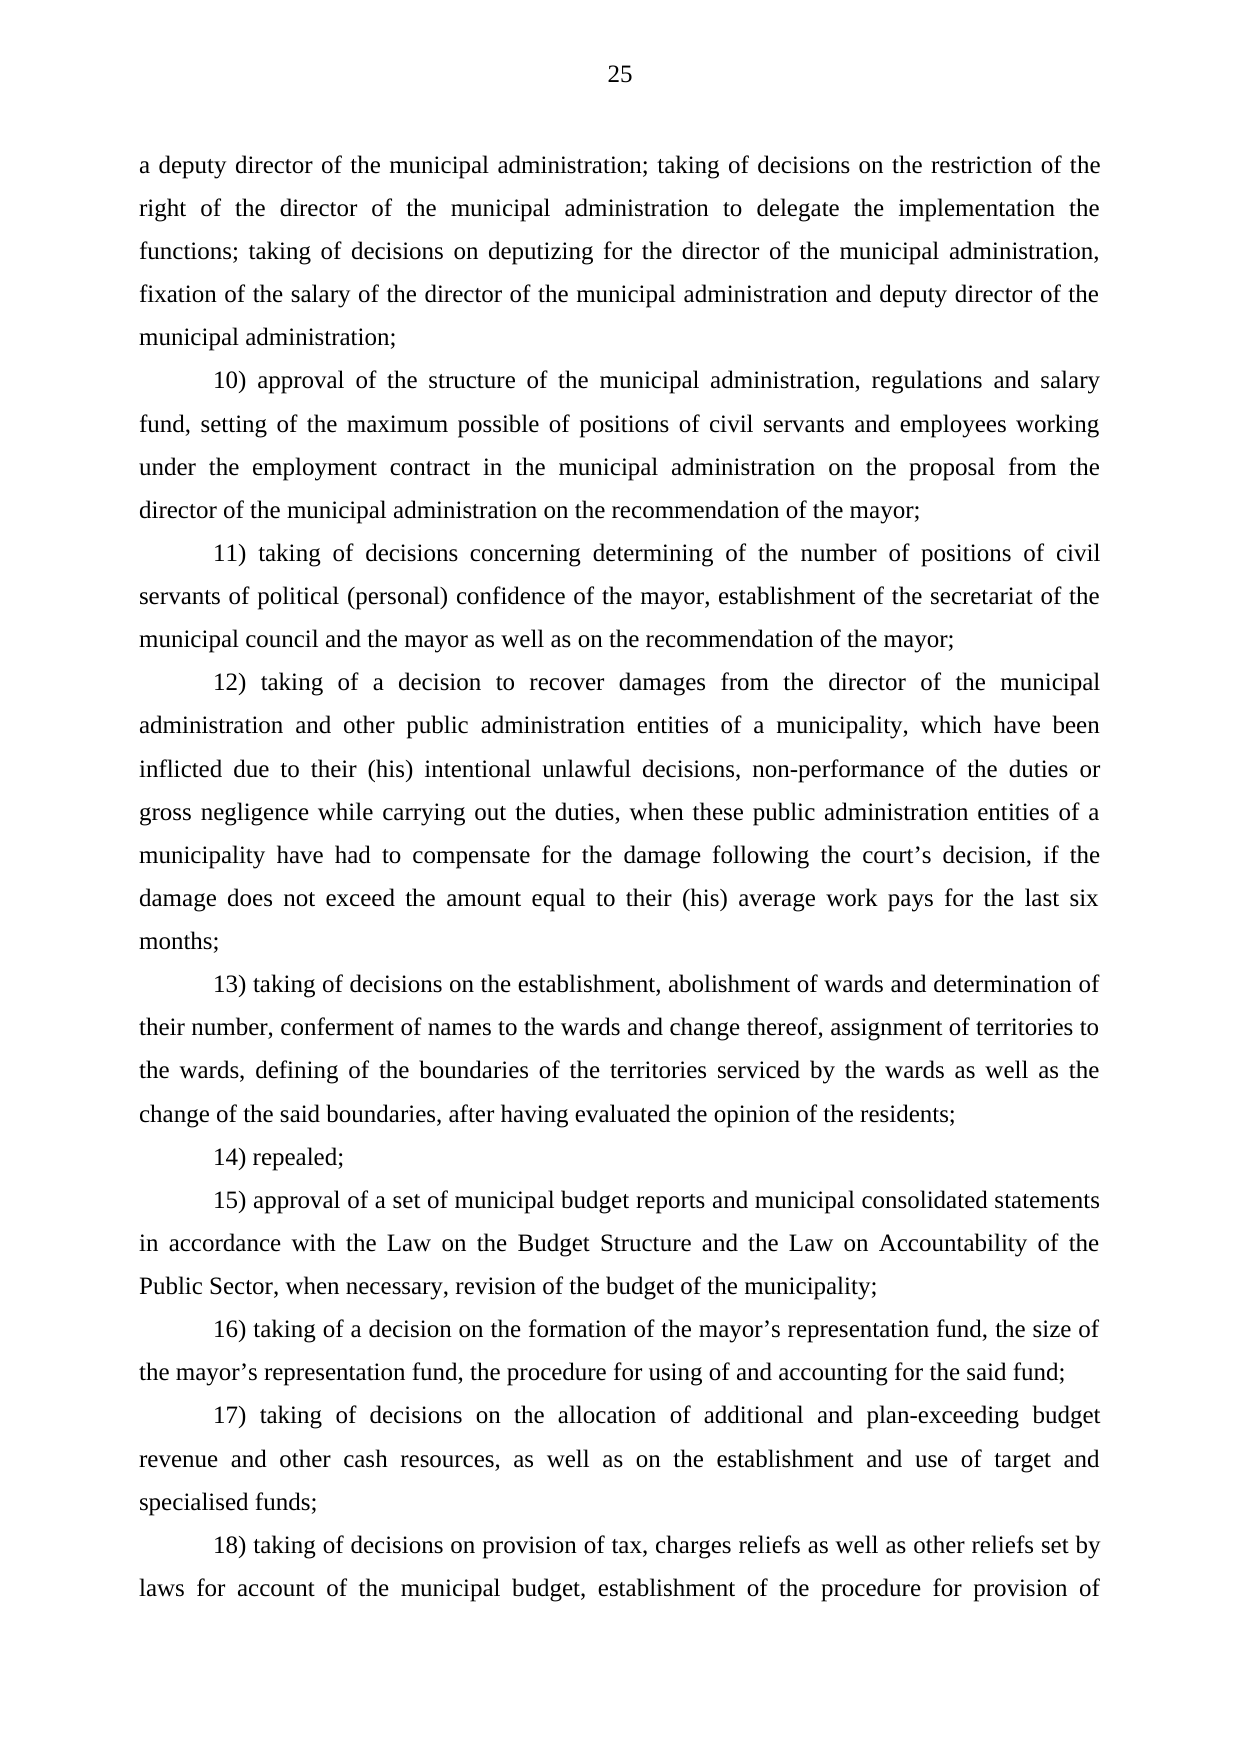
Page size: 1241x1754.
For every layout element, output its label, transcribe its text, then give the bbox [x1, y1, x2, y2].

text 16) taking of a decision on the formation of the mayor’s representation fund, the size of the mayor’s representation fund, the procedure for using of and accounting for the said fund; [139, 1314, 1101, 1386]
text 10) approval of the structure of the municipal administration, regulations and salary fund, setting of the maximum possible of positions of civil servants and employees working under the employment contract in the municipal administration on the proposal from the director of the municipal administration on the recommendation of the mayor; [139, 366, 1101, 524]
text 17) taking of decisions on the allocation of additional and plan-exceeding budget revenue and other cash resources, as well as on the establishment and use of target and specialised funds; [139, 1401, 1101, 1516]
text a deputy director of the municipal administration; taking of decisions on the restriction of the right of the director of the municipal administration to delegate the implementation the functions; taking of decisions on deputizing for the director of the municipal administration, fixation of the salary of the director of the municipal administration and deputy director of the municipal administration; [139, 150, 1101, 351]
text 13) taking of decisions on the establishment, abolishment of wards and determination of their number, conferment of names to the wards and change thereof, assignment of territories to the wards, defining of the boundaries of the territories serviced by the wards as well as the change of the said boundaries, after having evaluated the opinion of the residents; [139, 969, 1101, 1127]
text 18) taking of decisions on provision of tax, charges reliefs as well as other reliefs set by laws for account of the municipal budget, establishment of the procedure for provision of [139, 1530, 1101, 1602]
text 15) approval of a set of municipal budget reports and municipal consolidated statements in accordance with the Law on the Budget Structure and the Law on Accountability of the Public Sector, when necessary, revision of the budget of the municipality; [139, 1185, 1101, 1300]
text 11) taking of decisions concerning determining of the number of positions of civil servants of political (personal) confidence of the mayor, establishment of the secretariat of the municipal council and the mayor as well as on the recommendation of the mayor; [139, 538, 1101, 653]
text 14) repealed; [139, 1142, 1101, 1171]
text 12) taking of a decision to recover damages from the director of the municipal administration and other public administration entities of a municipality, which have been inflicted due to their (his) intentional unlawful decisions, non-performance of the duties or gross negligence while carrying out the duties, when these public administration entities of a municipality have had to compensate for the damage following the court’s decision, if the damage does not exceed the amount equal to their (his) average work pays for the last six months; [139, 667, 1101, 955]
